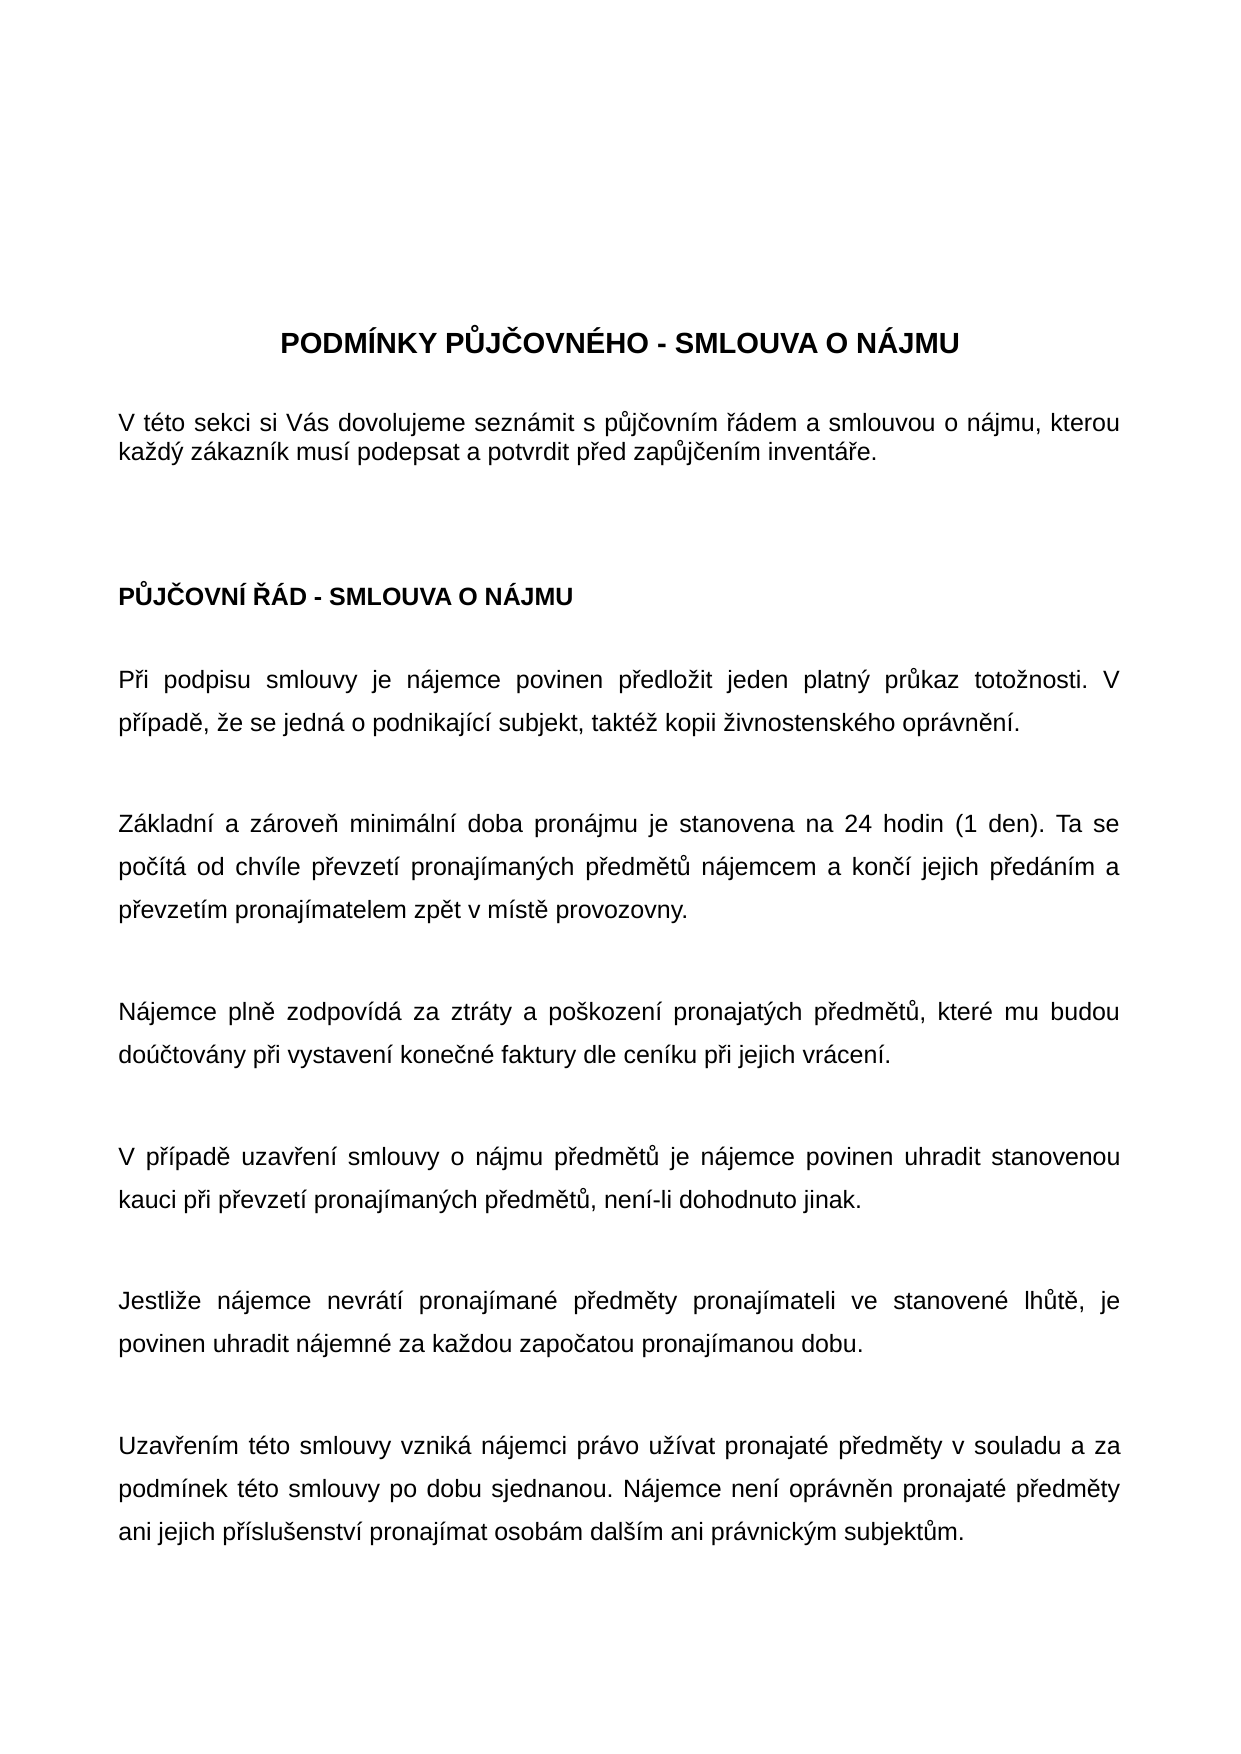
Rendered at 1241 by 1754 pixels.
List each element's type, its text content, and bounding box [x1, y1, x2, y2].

text Při podpisu smlouvy je nájemce povinen předložit jeden platný průkaz totožnosti. V případě, že se jedná o podnikající subjekt, taktéž kopii živnostenského oprávnění. [118, 664, 1122, 736]
text Nájemce plně zodpovídá za ztráty a poškození pronajatých předmětů, které mu budou doúčtovány při vystavení konečné faktury dle ceníku při jejich vrácení. [118, 997, 1122, 1069]
text Jestliže nájemce nevrátí pronajímané předměty pronajímateli ve stanovené lhůtě, je povinen uhradit nájemné za každou započatou pronajímanou dobu. [118, 1286, 1122, 1358]
text V případě uzavření smlouvy o nájmu předmětů je nájemce povinen uhradit stanovenou kauci při převzetí pronajímaných předmětů, není-li dohodnuto jinak. [118, 1141, 1122, 1213]
text V této sekci si Vás dovolujeme seznámit s půjčovním řádem a smlouvou o nájmu, kterou každý zákazník musí podepsat a potvrdit před zapůjčením inventáře. [118, 408, 1122, 466]
text PODMÍNKY PŮJČOVNÉHO - SMLOUVA O NÁJMU [118, 326, 1122, 359]
text PŮJČOVNÍ ŘÁD - SMLOUVA O NÁJMU [118, 524, 1122, 610]
text Uzavřením této smlouvy vzniká nájemci právo užívat pronajaté předměty v souladu a za podmínek této smlouvy po dobu sjednanou. Nájemce není oprávněn pronajaté předměty ani jejich příslušenství pronajímat osobám dalším ani právnickým subjektům. [118, 1431, 1122, 1546]
text Základní a zároveň minimální doba pronájmu je stanovena na 24 hodin (1 den). Ta se počítá od chvíle převzetí pronajímaných předmětů nájemcem a končí jejich předáním a převzetím pronajímatelem zpět v místě provozovny. [118, 809, 1122, 924]
